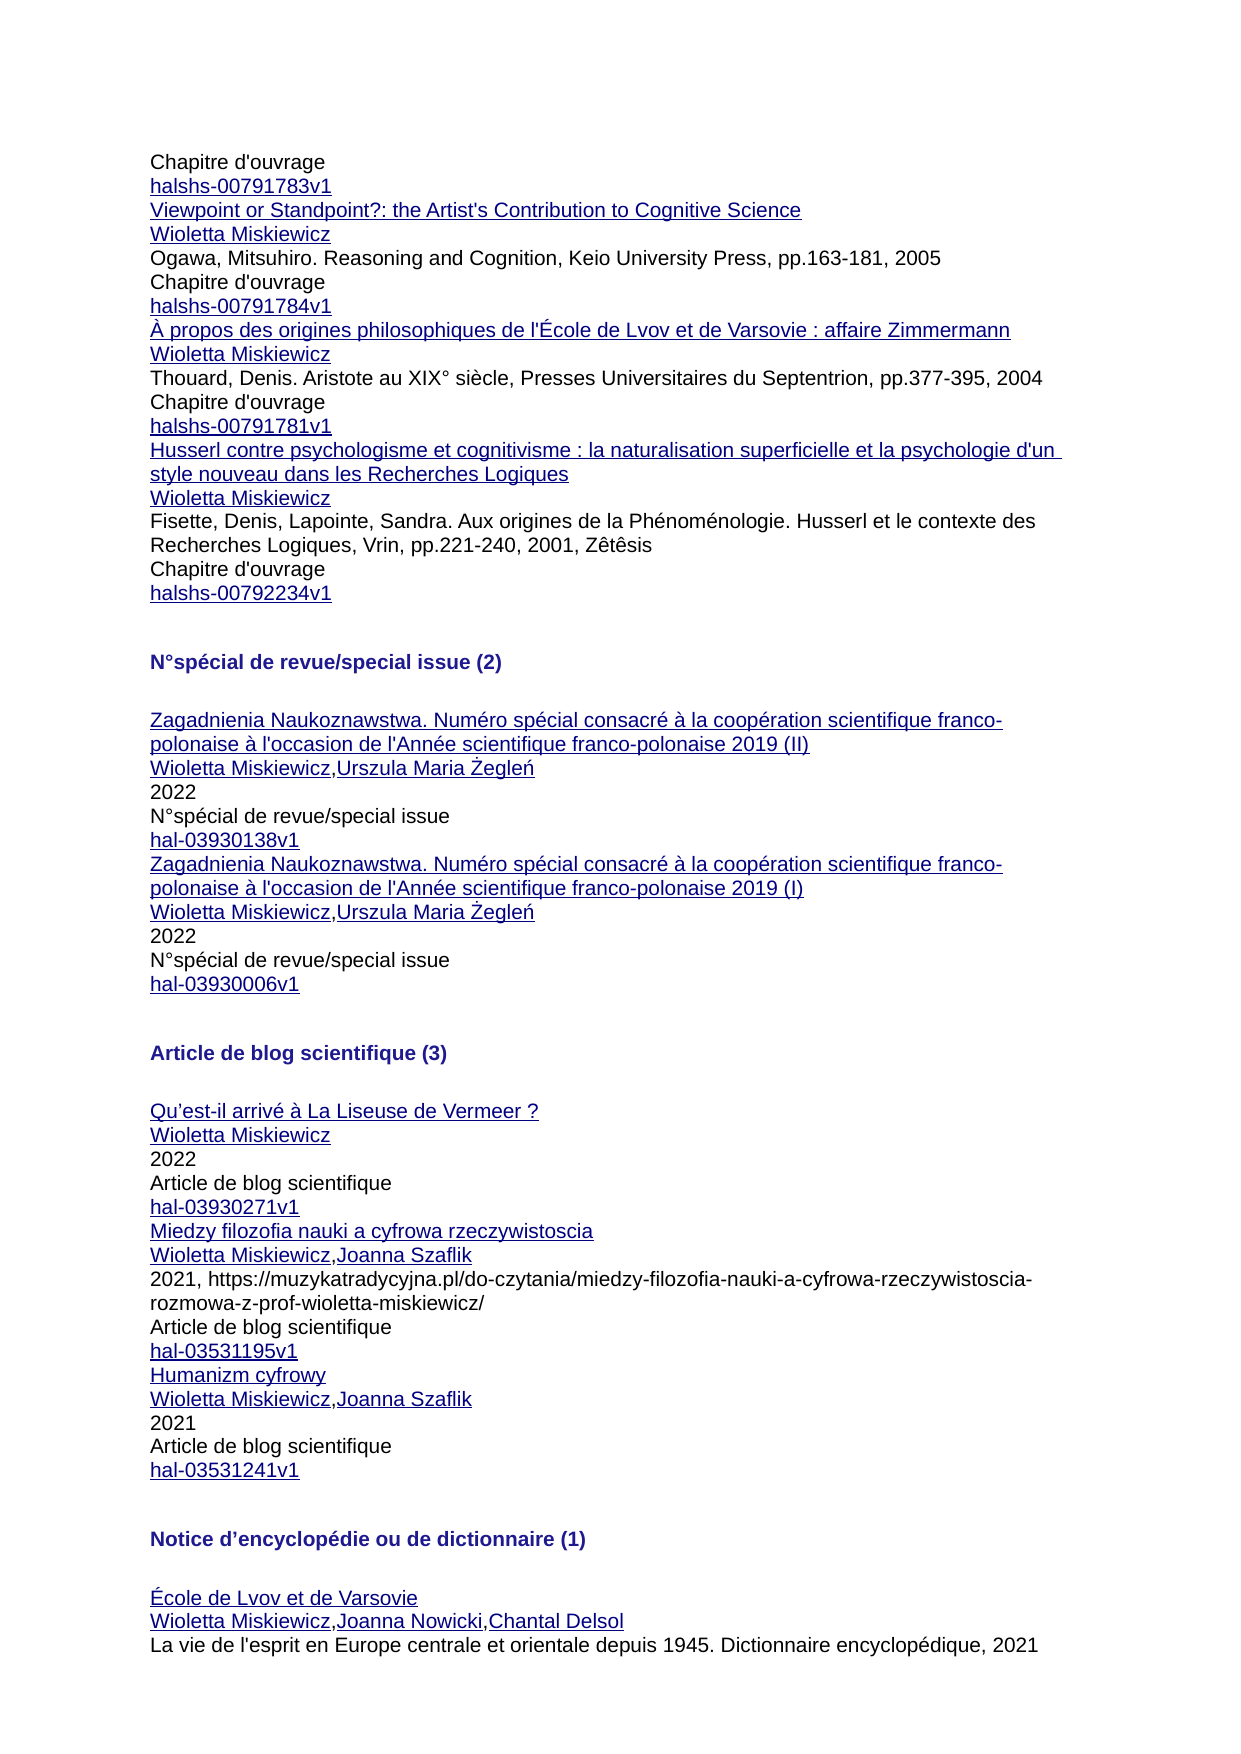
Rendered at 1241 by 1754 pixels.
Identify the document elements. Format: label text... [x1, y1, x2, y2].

subtitle N°spécial de revue/special issue (2) [150, 650, 1090, 674]
subtitle Notice d’encyclopédie ou de dictionnaire (1) [150, 1527, 1090, 1551]
table_cell Husserl contre psychologisme et cognitivisme : la naturalisation superficielle et la psychologie d'un style nouveau dans les Recherches Logiques Wioletta Miskiewicz Fisette, Denis, Lapointe, Sandra. Aux origines de la Phénoménologie. Husserl et le contexte des Recherches Logiques, Vrin, pp.221-240, 2001, Zêtêsis Chapitre d'ouvrage halshs-00792234v1 [150, 438, 1090, 605]
table_header École de Lvov et de Varsovie Wioletta Miskiewicz,Joanna Nowicki,Chantal Delsol La vie de l'esprit en Europe centrale et orientale depuis 1945. Dictionnaire encyclopédique, 2021 [150, 1585, 1090, 1657]
table_cell Chapitre d'ouvrage halshs-00791783v1 [150, 150, 1090, 198]
table_cell Humanizm cyfrowy Wioletta Miskiewicz,Joanna Szaflik 2021 Article de blog scientifique hal-03531241v1 [150, 1363, 1090, 1482]
table_cell Miedzy filozofia nauki a cyfrowa rzeczywistoscia Wioletta Miskiewicz,Joanna Szaflik 2021, https://muzykatradycyjna.pl/do-czytania/miedzy-filozofia-nauki-a-cyfrowa-rzeczywistoscia-rozmowa-z-prof-wioletta-miskiewicz/ Article de blog scientifique hal-03531195v1 [150, 1219, 1090, 1362]
subtitle Article de blog scientifique (3) [150, 1041, 1090, 1064]
table_header Qu’est-il arrivé à La Liseuse de Vermeer ? Wioletta Miskiewicz 2022 Article de blog scientifique hal-03930271v1 [150, 1099, 1090, 1219]
table_cell À propos des origines philosophiques de l'École de Lvov et de Varsovie : affaire Zimmermann Wioletta Miskiewicz Thouard, Denis. Aristote au XIX° siècle, Presses Universitaires du Septentrion, pp.377-395, 2004 Chapitre d'ouvrage halshs-00791781v1 [150, 318, 1090, 437]
table_cell Viewpoint or Standpoint?: the Artist's Contribution to Cognitive Science Wioletta Miskiewicz Ogawa, Mitsuhiro. Reasoning and Cognition, Keio University Press, pp.163-181, 2005 Chapitre d'ouvrage halshs-00791784v1 [150, 198, 1090, 318]
table_cell Zagadnienia Naukoznawstwa. Numéro spécial consacré à la coopération scientifique franco-polonaise à l'occasion de l'Année scientifique franco-polonaise 2019 (I) Wioletta Miskiewicz,Urszula Maria Żegleń 2022 N°spécial de revue/special issue hal-03930006v1 [150, 852, 1090, 996]
table_header Zagadnienia Naukoznawstwa. Numéro spécial consacré à la coopération scientifique franco-polonaise à l'occasion de l'Année scientifique franco-polonaise 2019 (II) Wioletta Miskiewicz,Urszula Maria Żegleń 2022 N°spécial de revue/special issue hal-03930138v1 [150, 708, 1090, 852]
